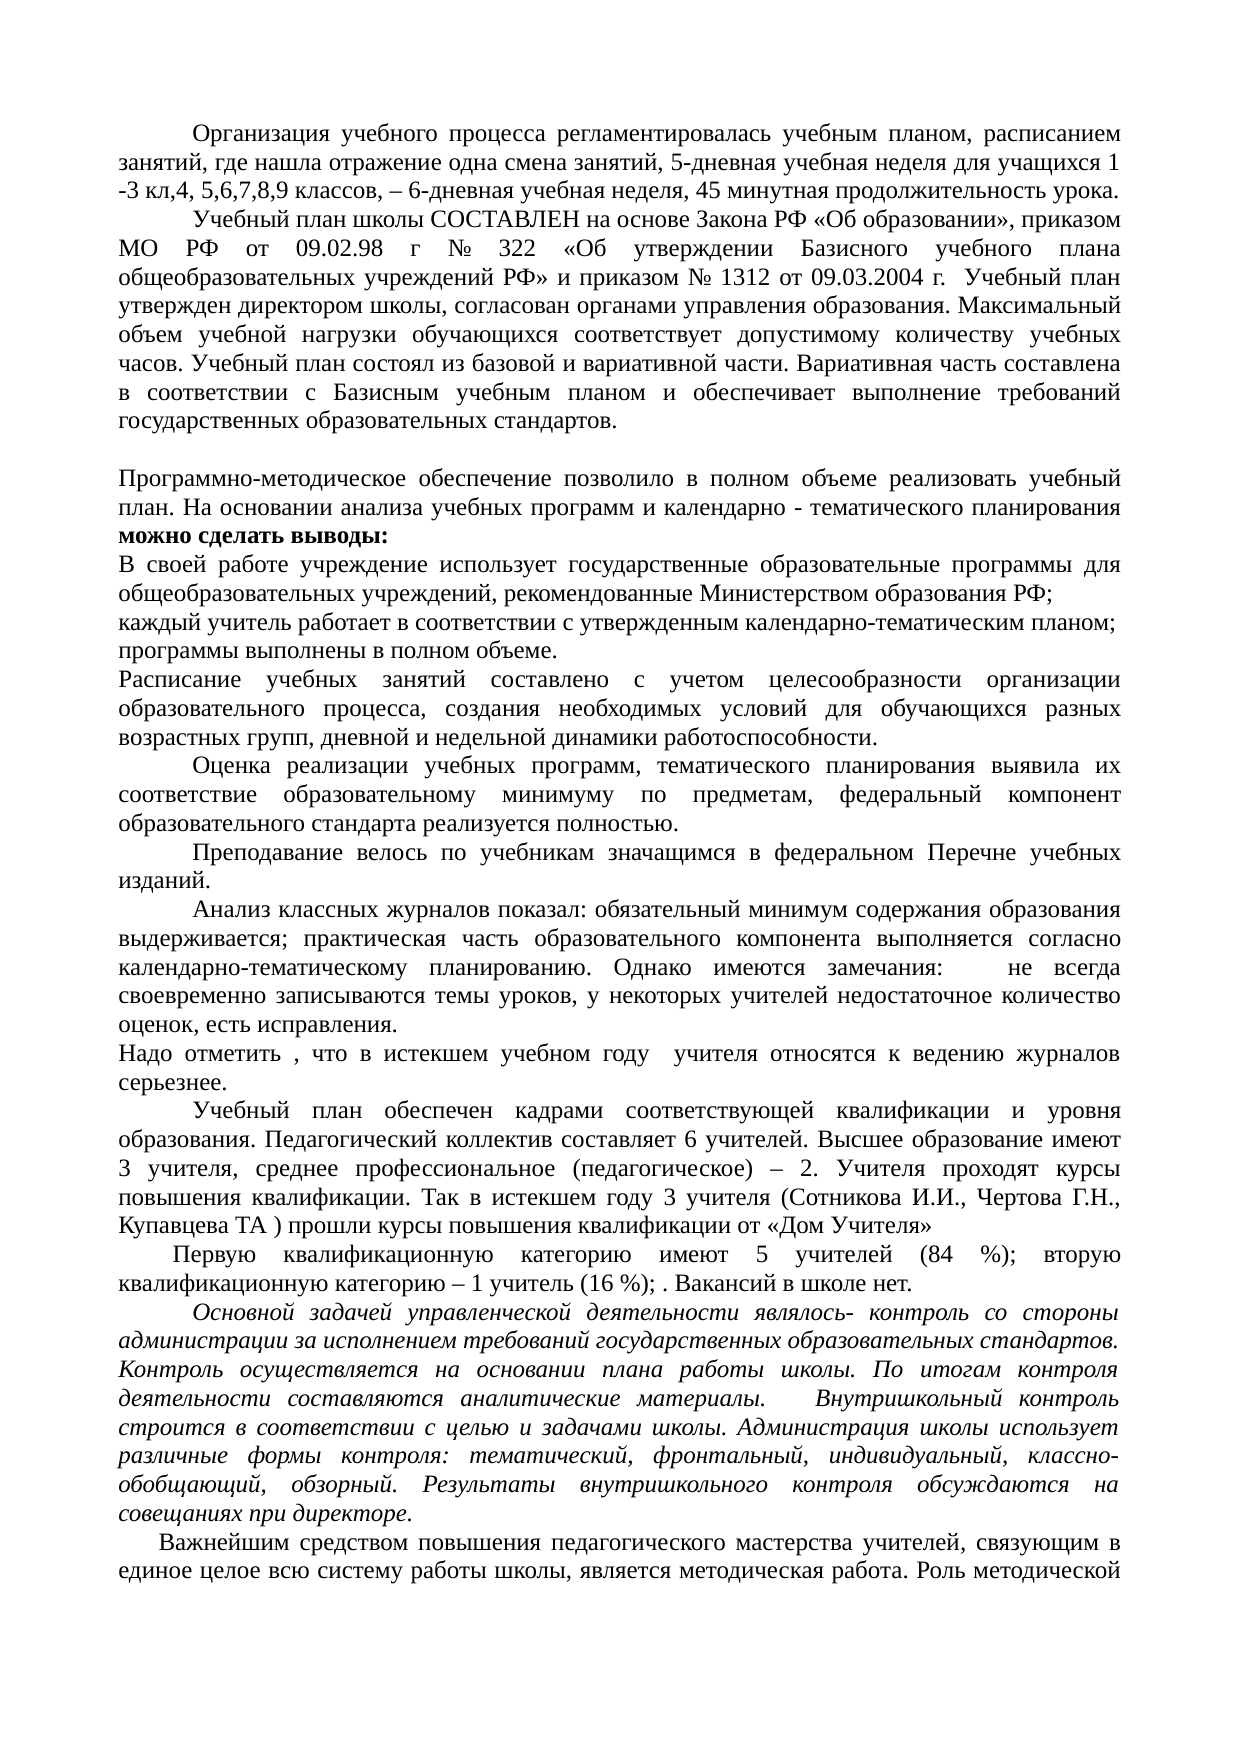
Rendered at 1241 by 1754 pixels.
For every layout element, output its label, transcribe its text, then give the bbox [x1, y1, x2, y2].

text В своей работе учреждение использует государственные образовательные программы для общеобразовательных учреждений, рекомендованные Министерством образования РФ; [118, 549, 1122, 607]
text Учебный план обеспечен кадрами соответствующей квалификации и уровня образования. Педагогический коллектив составляет 6 учителей. Высшее образование имеют 3 учителя, среднее профессиональное (педагогическое) – 2. Учителя проходят курсы повышения квалификации. Так в истекшем году 3 учителя (Сотникова И.И., Чертова Г.Н., Купавцева ТА ) прошли курсы повышения квалификации от «Дом Учителя» [118, 1096, 1122, 1239]
text каждый учитель работает в соответствии с утвержденным календарно-тематическим планом; [118, 607, 1122, 636]
text Учебный план школы СОСТАВЛЕН на основе Закона РФ «Об образовании», приказом МО РФ от 09.02.98 г № 322 «Об утверждении Базисного учебного плана общеобразовательных учреждений РФ» и приказом № 1312 от 09.03.2004 г. Учебный план утвержден директором школы, согласован органами управления образования. Максимальный объем учебной нагрузки обучающихся соответствует допустимому количеству учебных часов. Учебный план состоял из базовой и вариативной части. Вариативная часть составлена в соответствии с Базисным учебным планом и обеспечивает выполнение требований государственных образовательных стандартов. [118, 204, 1122, 434]
text Оценка реализации учебных программ, тематического планирования выявила их соответствие образовательному минимуму по предметам, федеральный компонент образовательного стандарта реализуется полностью. [118, 751, 1122, 837]
text Надо отметить , что в истекшем учебном году учителя относятся к ведению журналов серьезнее. [118, 1038, 1122, 1096]
text Первую квалификационную категорию имеют 5 учителей (84 %); вторую квалификационную категорию – 1 учитель (16 %); . Вакансий в школе нет. [118, 1239, 1122, 1297]
text Преподавание велось по учебникам значащимся в федеральном Перечне учебных изданий. [118, 837, 1122, 894]
text Основной задачей управленческой деятельности являлось- контроль со стороны администрации за исполнением требований государственных образовательных стандартов. Контроль осуществляется на основании плана работы школы. По итогам контроля деятельности составляются аналитические материалы. Внутришкольный контроль строится в соответствии с целью и задачами школы. Администрация школы использует различные формы контроля: тематический, фронтальный, индивидуальный, классно-обобщающий, обзорный. Результаты внутришкольного контроля обсуждаются на совещаниях при директоре. [118, 1297, 1122, 1527]
text Расписание учебных занятий составлено с учетом целесообразности организации образовательного процесса, создания необходимых условий для обучающихся разных возрастных групп, дневной и недельной динамики работоспособности. [118, 664, 1122, 751]
text Важнейшим средством повышения педагогического мастерства учителей, связующим в единое целое всю систему работы школы, является методическая работа. Роль методической [118, 1527, 1122, 1584]
text Анализ классных журналов показал: обязательный минимум содержания образования выдерживается; практическая часть образовательного компонента выполняется согласно календарно-тематическому планированию. Однако имеются замечания: не всегда своевременно записываются темы уроков, у некоторых учителей недостаточное количество оценок, есть исправления. [118, 894, 1122, 1038]
text Организация учебного процесса регламентировалась учебным планом, расписанием занятий, где нашла отражение одна смена занятий, 5-дневная учебная неделя для учащихся 1 -3 кл,4, 5,6,7,8,9 классов, – 6-дневная учебная неделя, 45 минутная продолжительность урока. [118, 118, 1122, 204]
text Программно-методическое обеспечение позволило в полном объеме реализовать учебный план. На основании анализа учебных программ и календарно - тематического планирования можно сделать выводы: [118, 463, 1122, 549]
text программы выполнены в полном объеме. [118, 636, 1122, 664]
